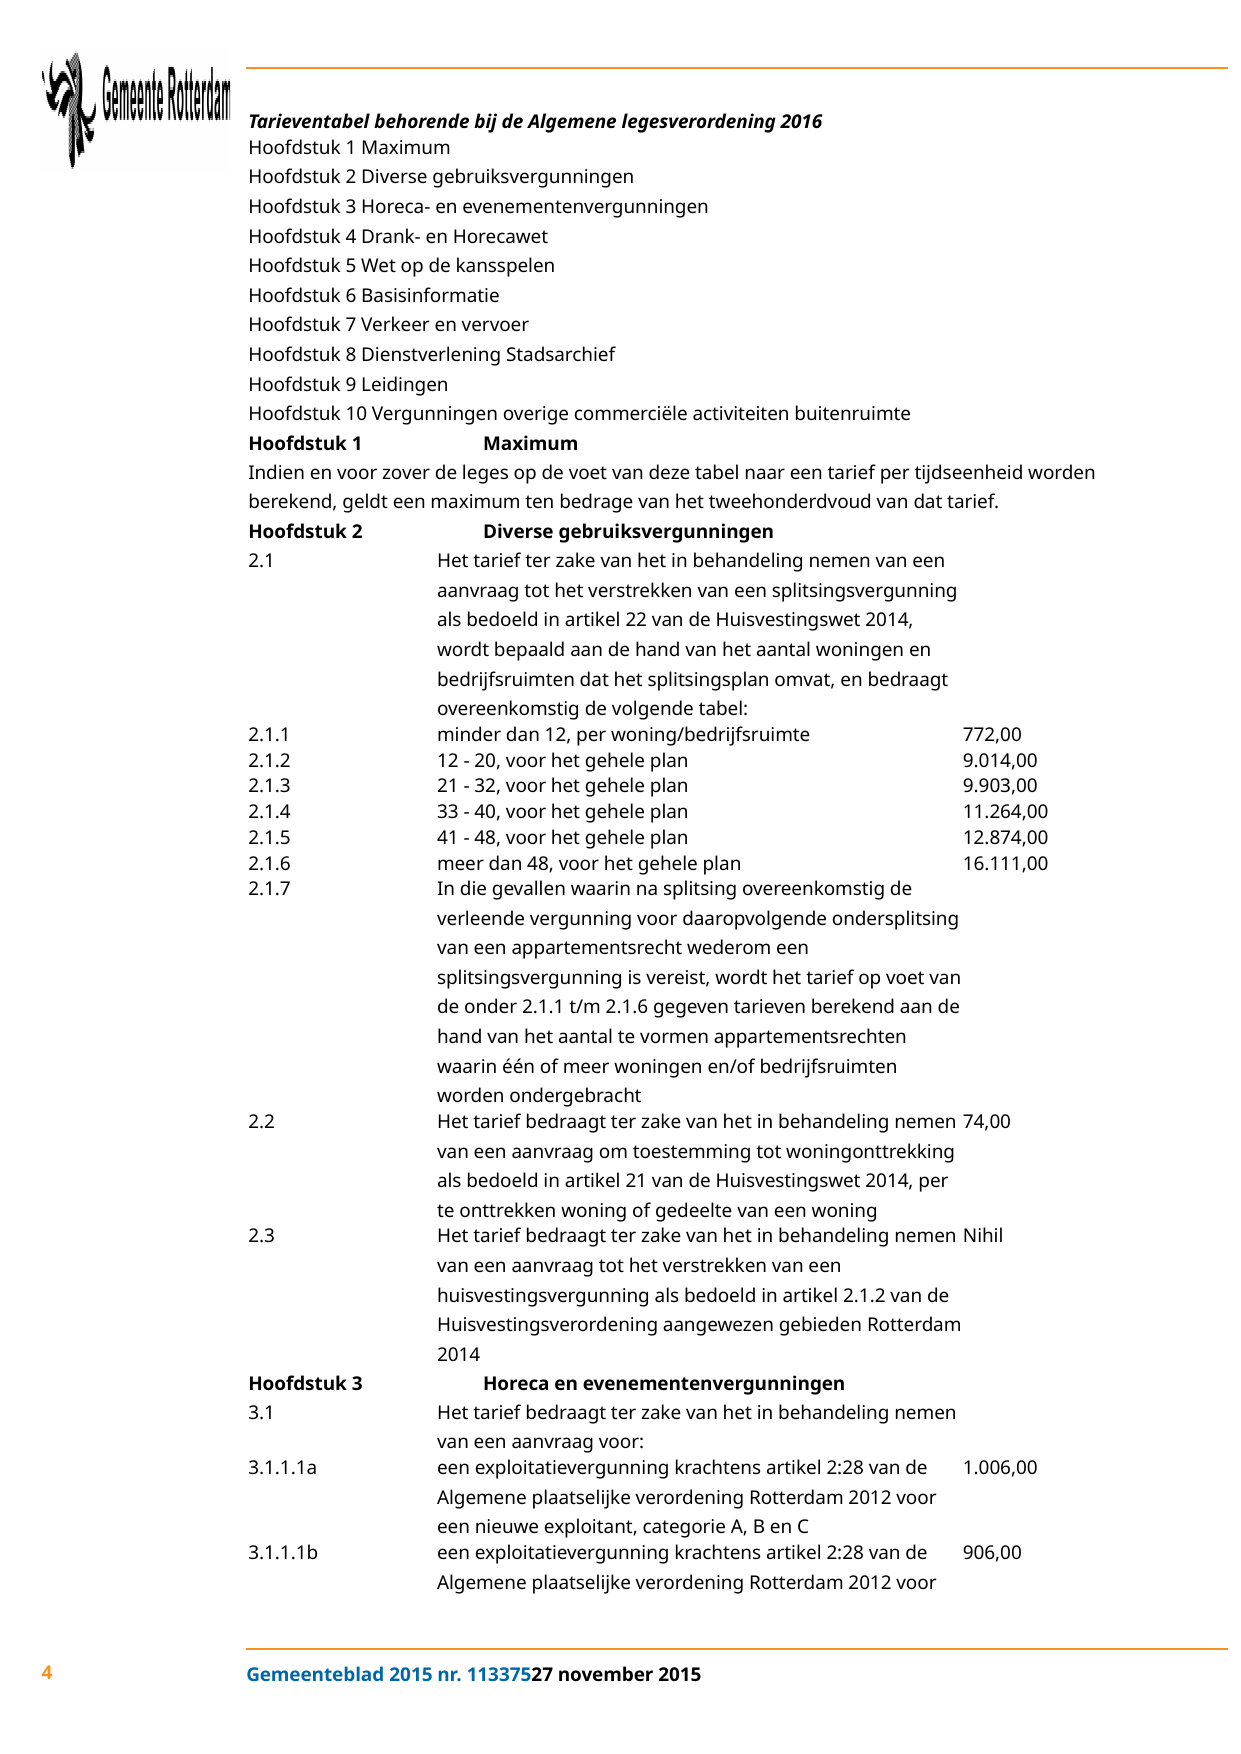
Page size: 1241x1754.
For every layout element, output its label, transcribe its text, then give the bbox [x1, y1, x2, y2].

table_header [963, 548, 1152, 721]
table_cell 1.006,00 [963, 1455, 1152, 1539]
text Hoofdstuk 10 Vergunningen overige commerciële activiteiten buitenruimte [248, 400, 1152, 426]
text Hoofdstuk 9 Leidingen [248, 371, 1152, 397]
text Hoofdstuk 7 Verkeer en vervoer [248, 312, 1152, 337]
table_cell 772,00 [963, 721, 1152, 747]
table_cell 2.1.7 [248, 875, 437, 1108]
table_header Hoofdstuk 1 [248, 430, 483, 456]
text Hoofdstuk 6 Basisinformatie [248, 282, 1152, 308]
table_cell 21 - 32, voor het gehele plan [437, 773, 963, 798]
table_cell In die gevallen waarin na splitsing overeenkomstig de verleende vergunning voor daaropvolgende ondersplitsing van een appartementsrecht wederom een splitsingsvergunning is vereist, wordt het tarief op voet van de onder 2.1.1 t/m 2.1.6 gegeven tarieven berekend aan de hand van het aantal te vormen appartementsrechten waarin één of meer woningen en/of bedrijfsruimten worden ondergebracht [437, 875, 963, 1108]
table_cell meer dan 48, voor het gehele plan [437, 850, 963, 875]
table_cell een exploitatievergunning krachtens artikel 2:28 van de Algemene plaatselijke verordening Rotterdam 2012 voor een nieuwe exploitant, categorie A, B en C [437, 1455, 963, 1539]
table_cell 33 - 40, voor het gehele plan [437, 798, 963, 824]
table_header Diverse gebruiksvergunningen [483, 518, 1152, 544]
text Hoofdstuk 2 Diverse gebruiksvergunningen [248, 164, 1152, 189]
table_cell Nihil [963, 1223, 1152, 1367]
table_cell 11.264,00 [963, 798, 1152, 824]
table_cell minder dan 12, per woning/bedrijfsruimte [437, 721, 963, 747]
text Indien en voor zover de leges op de voet van deze tabel naar een tarief per tijdseenheid worden berekend, geldt een maximum ten bedrage van het tweehonderdvoud van dat tarief. [248, 459, 1152, 514]
text Tarieventabel behorende bij de Algemene legesverordening 2016 [248, 108, 1152, 134]
table_cell 12 - 20, voor het gehele plan [437, 747, 963, 772]
table_header Het tarief bedraagt ter zake van het in behandeling nemen van een aanvraag voor: [437, 1399, 963, 1454]
table_cell 3.1.1.1a [248, 1455, 437, 1539]
table_cell 906,00 [963, 1539, 1152, 1595]
table_cell 2.1.1 [248, 721, 437, 747]
table_header Het tarief ter zake van het in behandeling nemen van een aanvraag tot het verstrekken van een splitsingsvergunning als bedoeld in artikel 22 van de Huisvestingswet 2014, wordt bepaald aan de hand van het aantal woningen en bedrijfsruimten dat het splitsingsplan omvat, en bedraagt overeenkomstig de volgende tabel: [437, 548, 963, 721]
text Hoofdstuk 3 Horeca- en evenementenvergunningen [248, 193, 1152, 219]
table_header 2.1 [248, 548, 437, 721]
table_header 3.1 [248, 1399, 437, 1454]
table_header Hoofdstuk 2 [248, 518, 483, 544]
table_cell 41 - 48, voor het gehele plan [437, 824, 963, 850]
table_cell 2.1.5 [248, 824, 437, 850]
table_cell [963, 875, 1152, 1108]
table_header Horeca en evenementenvergunningen [483, 1370, 1152, 1396]
table_cell 2.1.2 [248, 747, 437, 772]
table_cell 9.014,00 [963, 747, 1152, 772]
table_cell 12.874,00 [963, 824, 1152, 850]
table_cell 2.1.6 [248, 850, 437, 875]
text Hoofdstuk 4 Drank- en Horecawet [248, 223, 1152, 249]
table_header [963, 1399, 1152, 1454]
table_header Hoofdstuk 3 [248, 1370, 483, 1396]
table_cell 2.1.4 [248, 798, 437, 824]
text Hoofdstuk 5 Wet op de kansspelen [248, 252, 1152, 278]
table_cell 2.1.3 [248, 773, 437, 798]
table_cell Het tarief bedraagt ter zake van het in behandeling nemen van een aanvraag om toestemming tot woningonttrekking als bedoeld in artikel 21 van de Huisvestingswet 2014, per te onttrekken woning of gedeelte van een woning [437, 1108, 963, 1223]
table_cell 2.3 [248, 1223, 437, 1367]
table_cell 74,00 [963, 1108, 1152, 1223]
table_cell 2.2 [248, 1108, 437, 1223]
table_cell Het tarief bedraagt ter zake van het in behandeling nemen van een aanvraag tot het verstrekken van een huisvestingsvergunning als bedoeld in artikel 2.1.2 van de Huisvestingsverordening aangewezen gebieden Rotterdam 2014 [437, 1223, 963, 1367]
table_cell 3.1.1.1b [248, 1539, 437, 1595]
picture [41, 47, 231, 172]
table_header Maximum [483, 430, 1152, 456]
table_cell 9.903,00 [963, 773, 1152, 798]
text Hoofdstuk 1 Maximum [248, 134, 1152, 160]
table_cell 16.111,00 [963, 850, 1152, 875]
table_cell een exploitatievergunning krachtens artikel 2:28 van de Algemene plaatselijke verordening Rotterdam 2012 voor [437, 1539, 963, 1595]
text Hoofdstuk 8 Dienstverlening Stadsarchief [248, 341, 1152, 367]
